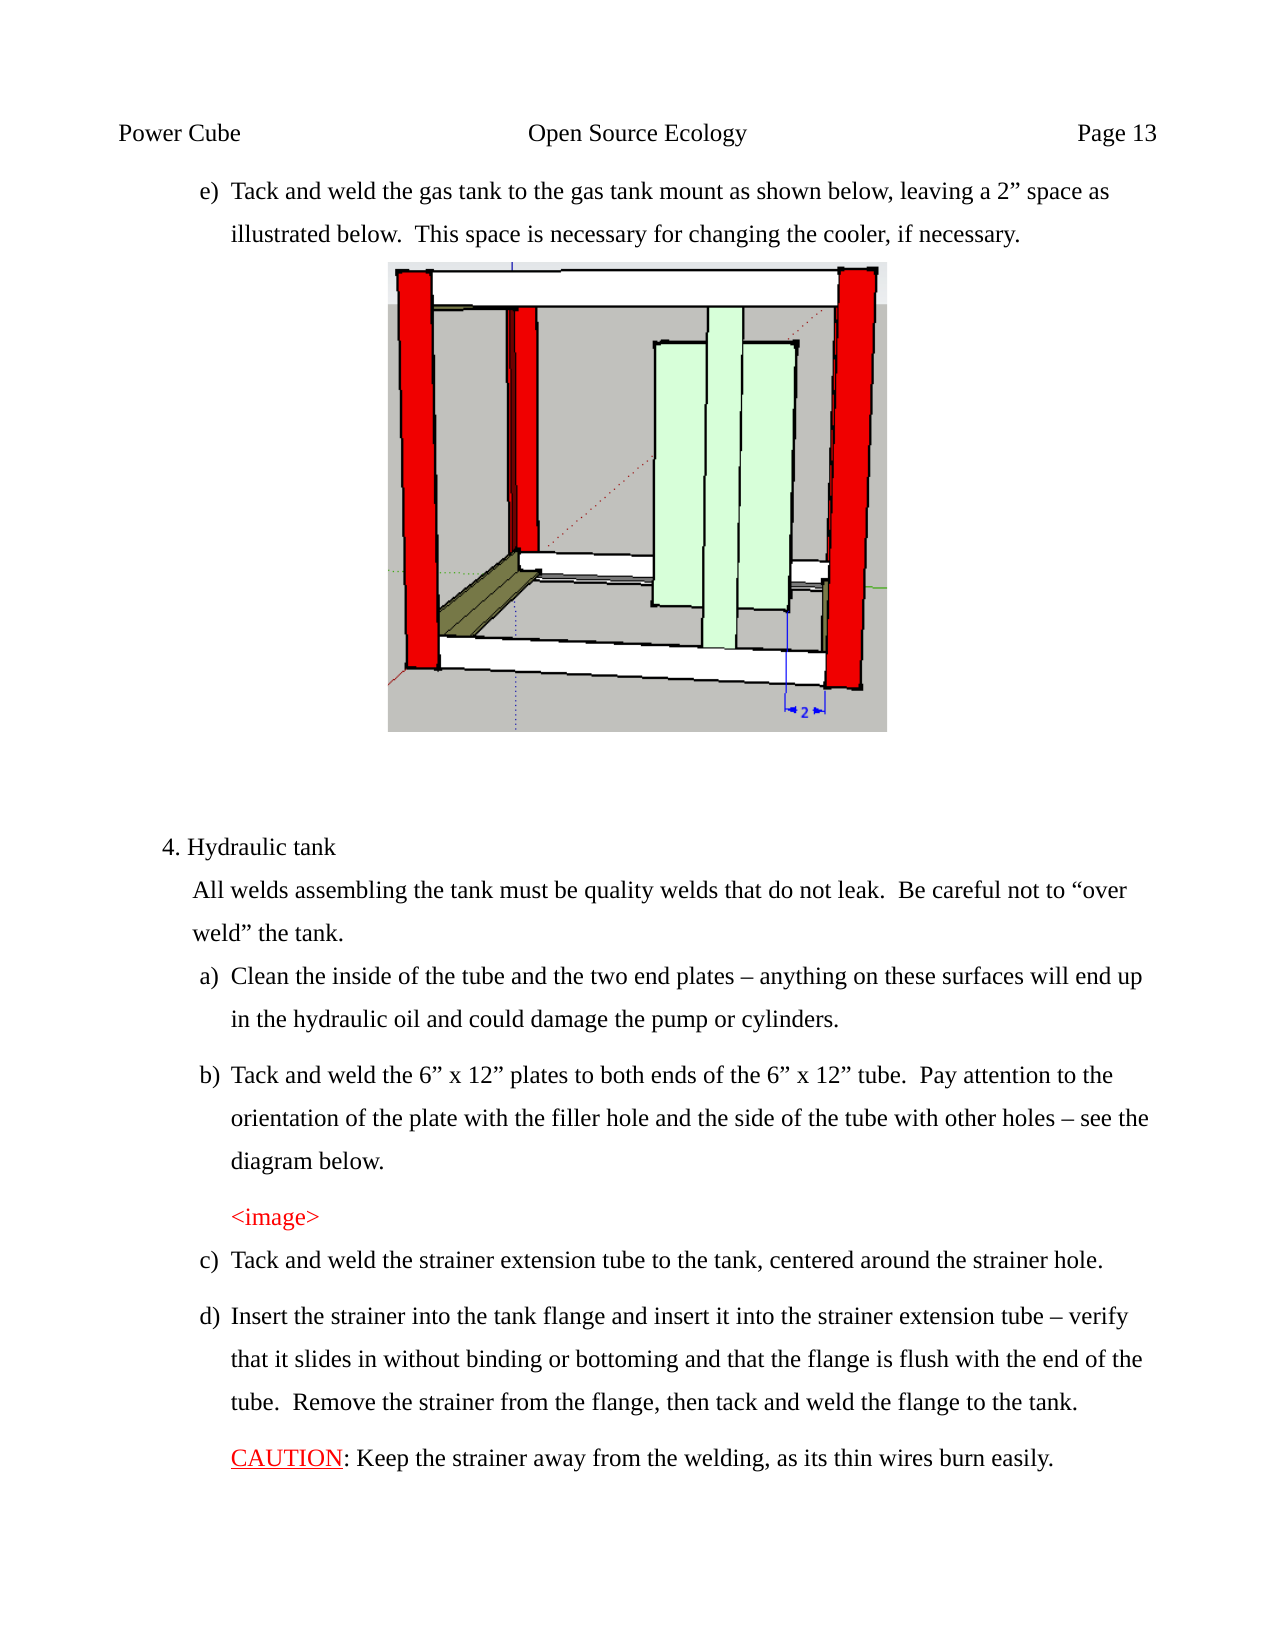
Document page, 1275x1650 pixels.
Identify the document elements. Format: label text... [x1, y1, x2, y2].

list Hydraulic tank [156, 832, 1157, 861]
list Tack and weld the 6” x 12” plates to both ends of the 6” x 12” tube. Pay attention to the orientation of the plate with the filler hole and the side of the tube with other holes – see the diagram below. [193, 1060, 1157, 1175]
text All welds assembling the tank must be quality welds that do not leak. Be careful not to “over weld” the tank. [192, 875, 1157, 947]
list Tack and weld the strainer extension tube to the tank, centered around the strainer hole. [193, 1245, 1157, 1274]
list CAUTION: Keep the strainer away from the welding, as its thin wires burn easily. [193, 1443, 1157, 1471]
list Insert the strainer into the tank flange and insert it into the strainer extension tube – verify that it slides in without binding or bottoming and that the flange is flush with the end of the tube. Remove the strainer from the flange, then tack and weld the flange to the tank. [193, 1301, 1157, 1416]
list <image> [193, 1202, 1157, 1231]
picture [387, 262, 888, 732]
list Tack and weld the gas tank to the gas tank mount as shown below, leaving a 2” space as illustrated below. This space is necessary for changing the cooler, if necessary. [193, 176, 1157, 248]
list Clean the inside of the tube and the two end plates – anything on these surfaces will end up in the hydraulic oil and could damage the pump or cylinders. [193, 961, 1157, 1033]
